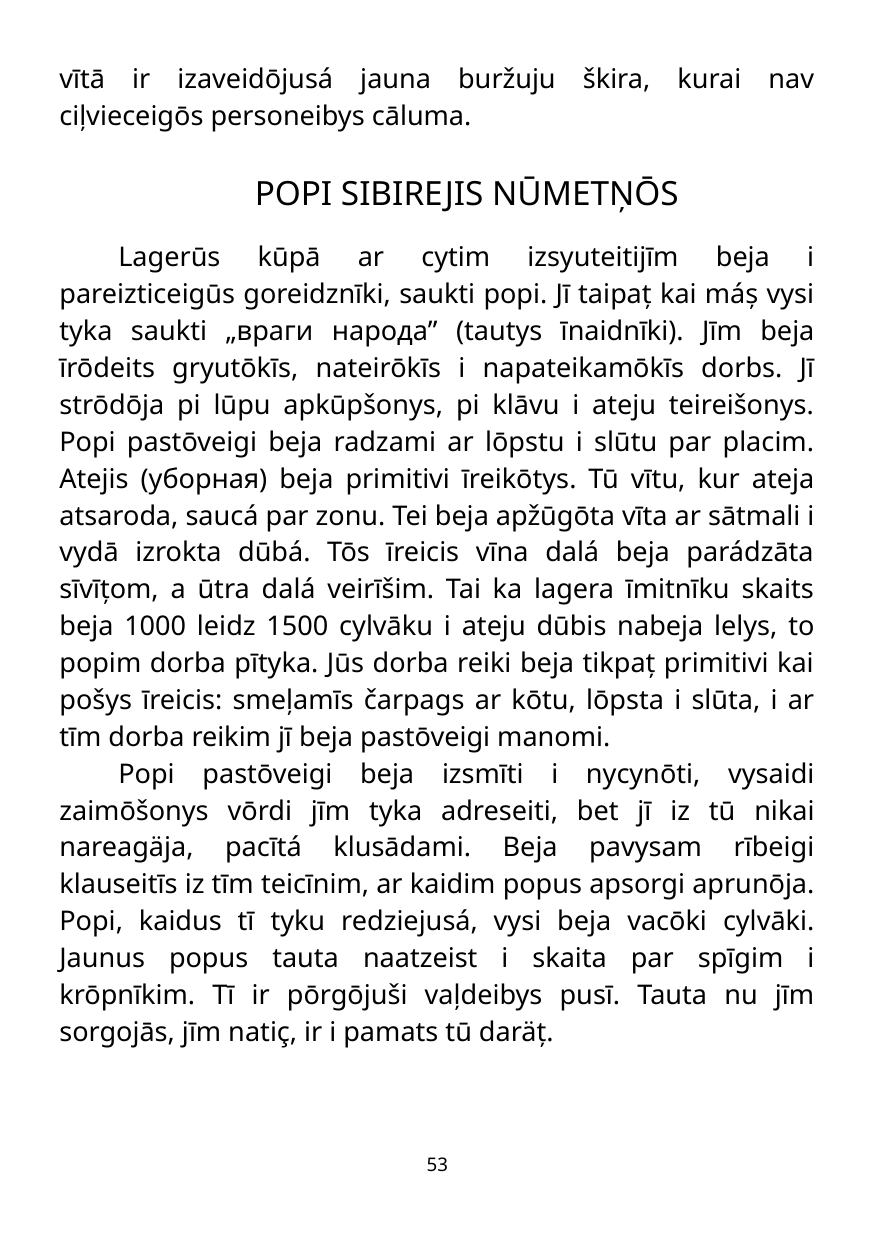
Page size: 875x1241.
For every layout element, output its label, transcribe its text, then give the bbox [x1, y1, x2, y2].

text POPI SIBIREJIS NŪMETŅŌS [59, 170, 815, 215]
text Lagerūs kūpā ar cytim izsyuteitijīm beja i pareizticeigūs goreidznīki, saukti popi. Jī taipaț kai máș vysi tyka saukti „враги народа” (tautys īnaidnīki). Jīm beja īrōdeits gryutōkīs, nateirōkīs i napateikamōkīs dorbs. Jī strōdōja pi lūpu apkūpšonys, pi klāvu i ateju teireišonys. Popi pastōveigi beja radzami ar lōpstu i slūtu par placim. Atejis (уборная) beja primitivi īreikōtys. Tū vītu, kur ateja atsaroda, saucá par zonu. Tei beja apžūgōta vīta ar sātmali i vydā izrokta dūbá. Tōs īreicis vīna dalá beja parádzāta sīvīțom, a ūtra dalá veirīšim. Tai ka lagera īmitnīku skaits beja 1000 leidz 1500 cylvāku i ateju dūbis nabeja lelys, to popim dorba pītyka. Jūs dorba reiki beja tikpaț primitivi kai pošys īreicis: smeļamīs čarpags ar kōtu, lōpsta i slūta, i ar tīm dorba reikim jī beja pastōveigi manomi. [59, 238, 815, 754]
text Popi pastōveigi beja izsmīti i nycynōti, vysaidi zaimōšonys vōrdi jīm tyka adreseiti, bet jī iz tū nikai nareagäja, pacītá klusādami. Beja pavysam rībeigi klauseitīs iz tīm teicīnim, ar kaidim popus apsorgi aprunōja. Popi, kaidus tī tyku redziejusá, vysi beja vacōki cylvāki. Jaunus popus tauta naatzeist i skaita par spīgim i krōpnīkim. Tī ir pōrgōjuši vaļdeibys pusī. Tauta nu jīm sorgojās, jīm natiç, ir i pamats tū daräț. [59, 754, 815, 1049]
text vītā ir izaveidōjusá jauna buržuju škira, kurai nav ciļvieceigōs personeibys cāluma. [59, 59, 815, 133]
